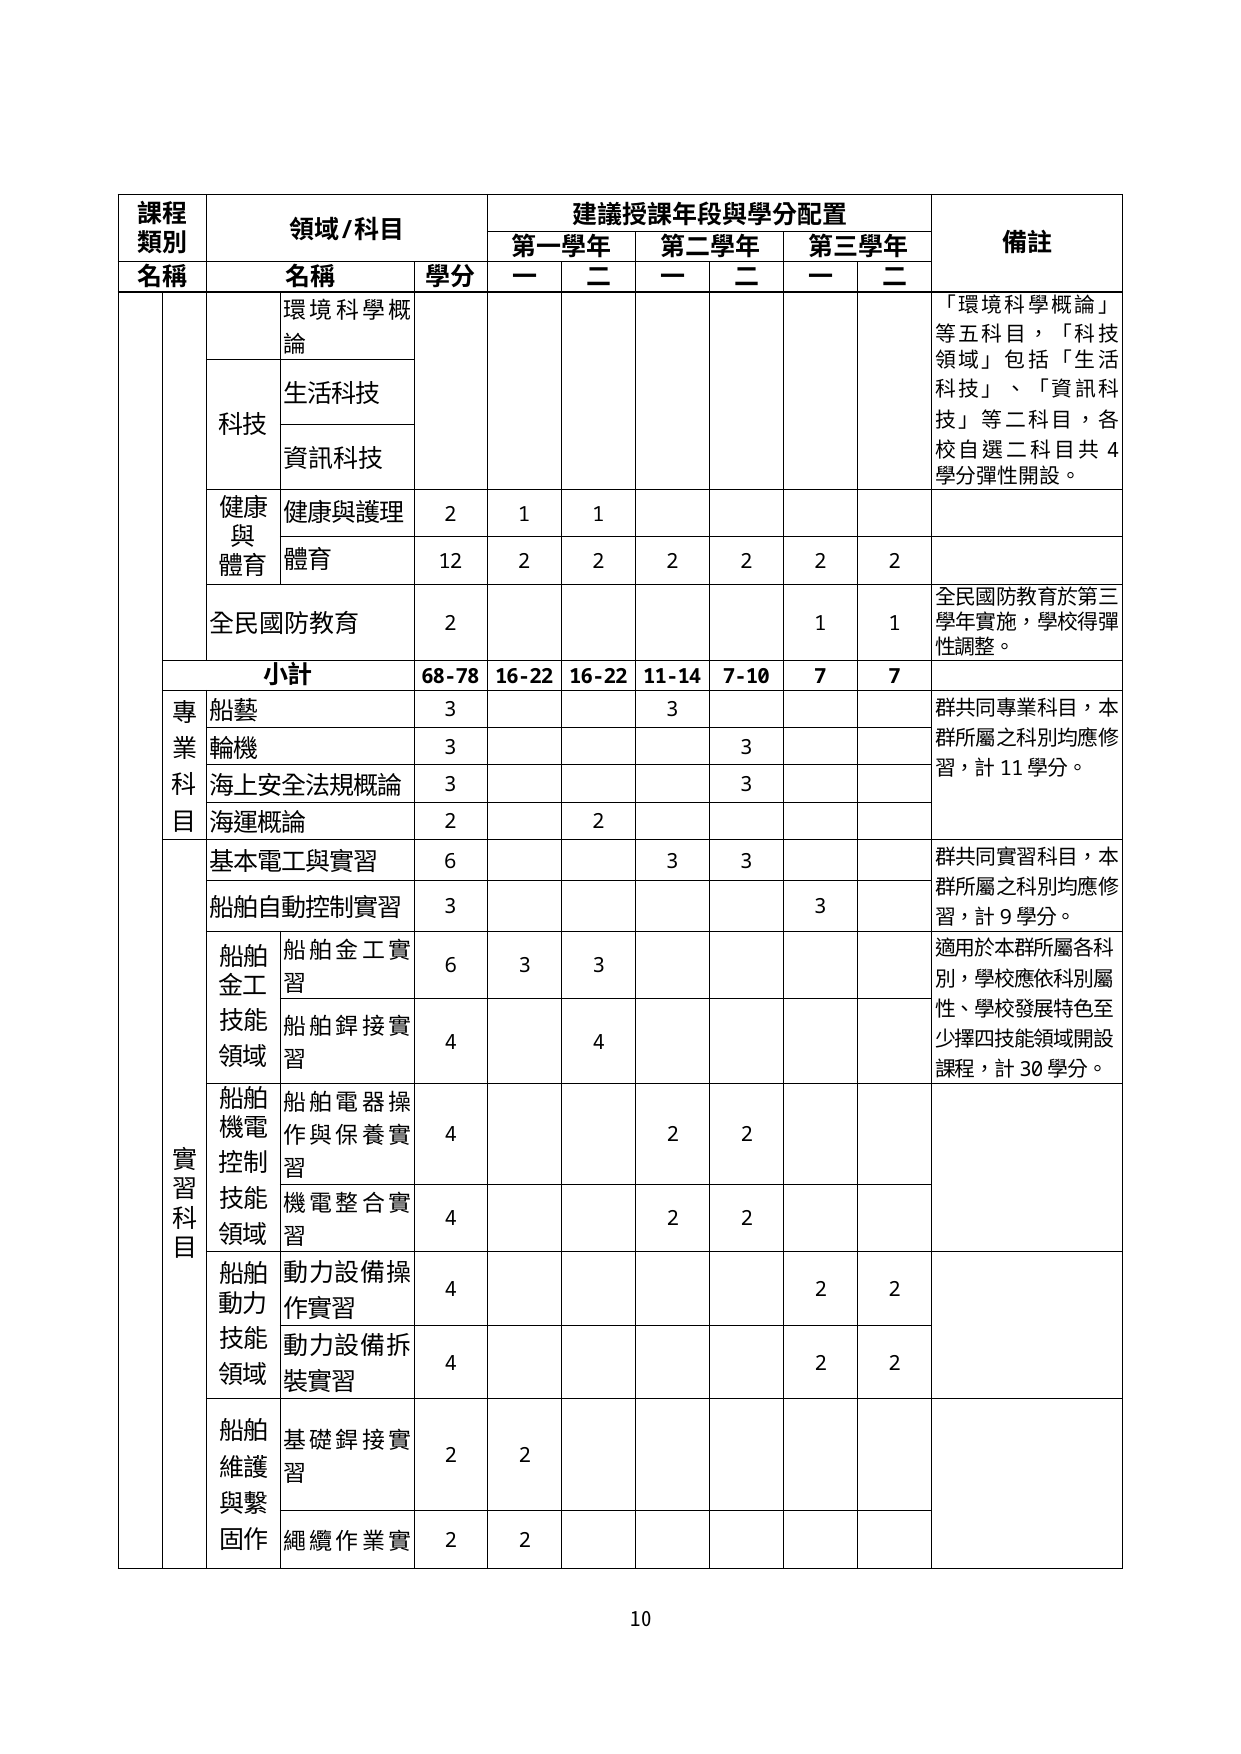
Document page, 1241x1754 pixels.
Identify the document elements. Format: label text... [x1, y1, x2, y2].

table_cell 3 [636, 840, 709, 880]
table_cell [858, 932, 931, 998]
table_cell [710, 803, 783, 839]
table_cell 3 [415, 765, 487, 802]
table_cell 健康與 體育 [207, 490, 280, 583]
table_cell [710, 490, 783, 536]
table_cell 2 [858, 1252, 931, 1324]
table_cell [488, 1326, 561, 1398]
table_cell [562, 728, 635, 764]
table_cell 動力設備拆裝實習 [281, 1326, 414, 1398]
table_cell 3 [415, 881, 487, 931]
table_cell 4 [415, 1252, 487, 1324]
table_cell [710, 1511, 783, 1568]
table_cell [710, 1326, 783, 1398]
table_cell 2 [710, 1084, 783, 1183]
table_cell [636, 932, 709, 998]
table_cell 2 [488, 537, 561, 583]
table_cell 海上安全法規概論 [207, 765, 414, 802]
table_cell [784, 765, 857, 802]
table_cell [636, 765, 709, 802]
table_cell [858, 765, 931, 802]
table_cell 體育 [281, 537, 414, 583]
table_cell [488, 691, 561, 727]
table_cell [784, 1084, 857, 1183]
table_cell [858, 840, 931, 880]
table_cell 3 [562, 932, 635, 998]
table_cell [932, 490, 1122, 536]
table_cell 3 [636, 691, 709, 727]
table_cell [562, 585, 635, 659]
table_cell [488, 1185, 561, 1251]
table_cell 2 [710, 537, 783, 583]
table_cell 3 [415, 728, 487, 764]
table_cell [710, 1252, 783, 1324]
table_cell [562, 840, 635, 880]
table_cell [488, 585, 561, 659]
table_cell [858, 293, 931, 489]
table_cell 6 [415, 840, 487, 880]
table_cell [562, 1252, 635, 1324]
table_cell 16-22 [488, 661, 561, 690]
table_cell 生活科技 [281, 360, 414, 424]
table_cell 第二學年 [636, 232, 783, 261]
table_cell [784, 932, 857, 998]
table_cell [488, 803, 561, 839]
table_cell [784, 803, 857, 839]
table_cell [562, 1084, 635, 1183]
table_cell [562, 881, 635, 931]
table_cell [636, 999, 709, 1083]
table_cell [636, 1326, 709, 1398]
table_cell 群共同實習科目，本群所屬之科別均應修習，計9學分。 [932, 840, 1122, 931]
table_cell 船藝 [207, 691, 414, 727]
table_cell [488, 1252, 561, 1324]
table_cell 2 [415, 1399, 487, 1510]
table_cell 船舶銲接實習 [281, 999, 414, 1083]
table_cell 7 [858, 661, 931, 690]
table_cell 繩纜作業實 [281, 1511, 414, 1568]
table_cell 科技 [207, 360, 280, 489]
table_cell [636, 1252, 709, 1324]
table_cell 適用於本群所屬各科別，學校應依科別屬性、學校發展特色至少擇四技能領域開設課程，計30學分。 [932, 932, 1122, 1083]
table_cell [858, 691, 931, 727]
table_cell [488, 293, 561, 489]
table_cell [636, 881, 709, 931]
table_cell 船舶動力技能領域 [207, 1252, 280, 1398]
table_cell [562, 1511, 635, 1568]
table_cell 11-14 [636, 661, 709, 690]
table_cell [119, 293, 162, 1568]
table_cell [710, 932, 783, 998]
table_cell 2 [415, 585, 487, 659]
table_cell [932, 1399, 1122, 1568]
table_cell 1 [488, 490, 561, 536]
table_cell 4 [415, 1084, 487, 1183]
table_cell 基本電工與實習 [207, 840, 414, 880]
table_cell [858, 881, 931, 931]
table_cell [858, 1185, 931, 1251]
table_cell 2 [784, 1252, 857, 1324]
table_cell [562, 1185, 635, 1251]
table_cell [784, 1511, 857, 1568]
table_cell [562, 293, 635, 489]
table_cell 3 [710, 765, 783, 802]
table_cell 動力設備操作實習 [281, 1252, 414, 1324]
table_cell [636, 490, 709, 536]
table_cell [784, 840, 857, 880]
table_cell [488, 840, 561, 880]
table_cell 海運概論 [207, 803, 414, 839]
table_cell 一 [784, 262, 857, 291]
table_cell 2 [415, 803, 487, 839]
table_cell [488, 728, 561, 764]
table_cell 3 [710, 840, 783, 880]
table_cell 7 [784, 661, 857, 690]
table_cell [636, 585, 709, 659]
table_cell 第一學年 [488, 232, 635, 261]
table_cell 名稱 [207, 262, 414, 291]
table_cell 群共同專業科目，本群所屬之科別均應修習，計11學分。 [932, 691, 1122, 839]
table_cell [710, 1399, 783, 1510]
table_cell 船舶機電控制技能領域 [207, 1084, 280, 1251]
table_cell [710, 881, 783, 931]
table_cell 資訊科技 [281, 425, 414, 489]
table_cell 全民國防教育 [207, 585, 414, 659]
table_header 課程 類別 [119, 195, 206, 261]
table_cell [858, 728, 931, 764]
table_cell 二 [562, 262, 635, 291]
table_cell [858, 1084, 931, 1183]
table_cell 3 [784, 881, 857, 931]
table_cell 小計 [163, 661, 414, 690]
table_cell [858, 490, 931, 536]
table_cell [488, 765, 561, 802]
table_cell 2 [636, 1084, 709, 1183]
table_cell [858, 803, 931, 839]
table_cell 2 [636, 1185, 709, 1251]
table_cell [710, 585, 783, 659]
table_cell 船舶維護與繫固作業技能領域 [207, 1399, 280, 1568]
table_cell 船舶金工技能領域 [207, 932, 280, 1083]
table_cell 2 [488, 1399, 561, 1510]
table_cell [163, 293, 206, 659]
table_cell 一 [488, 262, 561, 291]
table_cell 「環境科學概論」等五科目，「科技領域」包括「生活科技」、「資訊科技」等二科目，各校自選二科目共4學分彈性開設。 [932, 293, 1122, 489]
table_cell 2 [415, 1511, 487, 1568]
table_cell 輪機 [207, 728, 414, 764]
table_cell 3 [415, 691, 487, 727]
table_cell 船舶電器操作與保養實習 [281, 1084, 414, 1183]
table_cell [932, 1084, 1122, 1251]
table_cell [636, 1511, 709, 1568]
table_cell [710, 293, 783, 489]
table_cell 二 [710, 262, 783, 291]
table_cell 4 [415, 999, 487, 1083]
table_cell [562, 1326, 635, 1398]
table_cell 2 [858, 1326, 931, 1398]
table_cell [710, 999, 783, 1083]
table_cell [932, 537, 1122, 583]
table_cell 專業科 目 [163, 691, 206, 839]
table_cell 7-10 [710, 661, 783, 690]
table_cell 1 [784, 585, 857, 659]
table_cell 2 [784, 1326, 857, 1398]
table_cell [784, 728, 857, 764]
table_cell 1 [562, 490, 635, 536]
table_cell [636, 293, 709, 489]
table_cell 4 [415, 1185, 487, 1251]
table_cell 全民國防教育於第三學年實施，學校得彈性調整。 [932, 585, 1122, 659]
table_cell [636, 728, 709, 764]
table_cell 學分 [415, 262, 487, 291]
table_cell 船舶金工實習 [281, 932, 414, 998]
table_header 領域/科目 [207, 195, 487, 261]
table_cell [932, 1252, 1122, 1398]
table_cell [784, 1185, 857, 1251]
table_cell [784, 691, 857, 727]
table_cell 2 [858, 537, 931, 583]
table_cell [207, 293, 280, 359]
table_cell [784, 293, 857, 489]
table_cell 健康與護理 [281, 490, 414, 536]
table_cell [488, 881, 561, 931]
table_cell 3 [710, 728, 783, 764]
table_header 備註 [932, 195, 1122, 291]
table_cell 4 [415, 1326, 487, 1398]
table_cell 12 [415, 537, 487, 583]
table_cell 2 [784, 537, 857, 583]
table_cell [858, 999, 931, 1083]
table_cell 環境科學概論 [281, 293, 414, 359]
table_cell [415, 293, 487, 489]
table_cell 16-22 [562, 661, 635, 690]
table_cell [636, 803, 709, 839]
table_cell 二 [858, 262, 931, 291]
table_cell [710, 691, 783, 727]
table_cell [858, 1399, 931, 1510]
table_cell [488, 999, 561, 1083]
table_cell [636, 1399, 709, 1510]
table_cell 第三學年 [784, 232, 931, 261]
table_cell 實習科目 [163, 840, 206, 1568]
table_cell 2 [710, 1185, 783, 1251]
table_cell 6 [415, 932, 487, 998]
table_cell 2 [415, 490, 487, 536]
table_cell [562, 765, 635, 802]
table_cell 2 [562, 537, 635, 583]
table_cell [488, 1084, 561, 1183]
table_cell [784, 1399, 857, 1510]
table_cell 1 [858, 585, 931, 659]
table_cell 2 [636, 537, 709, 583]
table_cell [932, 661, 1122, 690]
table_cell 68-78 [415, 661, 487, 690]
table_cell 名稱 [119, 262, 206, 291]
table_cell 2 [562, 803, 635, 839]
table_cell [858, 1511, 931, 1568]
table_cell 4 [562, 999, 635, 1083]
table_cell [784, 999, 857, 1083]
table_cell 機電整合實習 [281, 1185, 414, 1251]
table_cell 基礎銲接實習 [281, 1399, 414, 1510]
table_cell 一 [636, 262, 709, 291]
table_cell 船舶自動控制實習 [207, 881, 414, 931]
table_cell [562, 1399, 635, 1510]
table_cell 3 [488, 932, 561, 998]
table_cell 2 [488, 1511, 561, 1568]
table_header 建議授課年段與學分配置 [488, 195, 931, 231]
table_cell [784, 490, 857, 536]
table_cell [562, 691, 635, 727]
